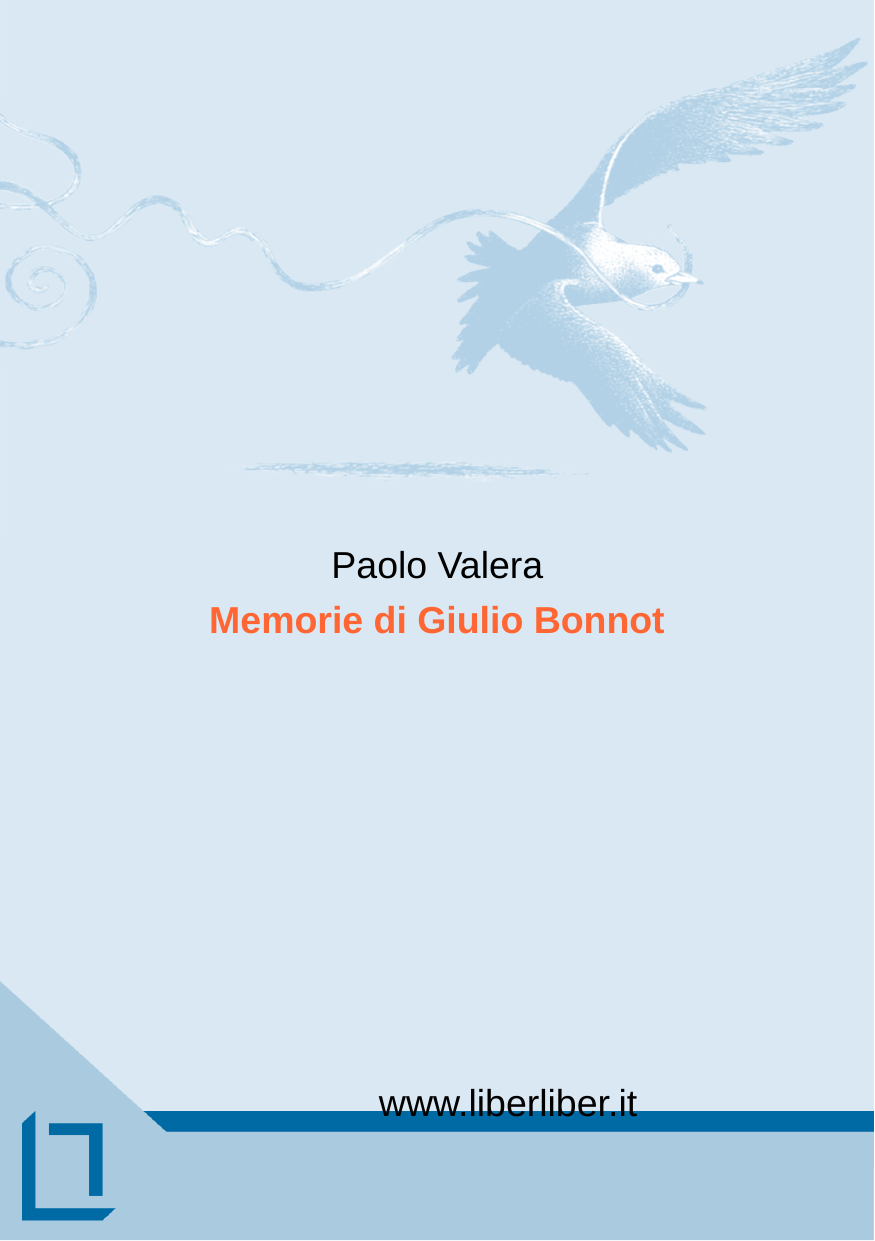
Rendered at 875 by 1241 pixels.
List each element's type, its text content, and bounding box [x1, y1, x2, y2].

picture [0, 0, 874, 1241]
text Memorie di Giulio Bonnot [94, 598, 779, 641]
text www.liberliber.it [331, 1081, 685, 1124]
text Paolo Valera [94, 543, 779, 586]
